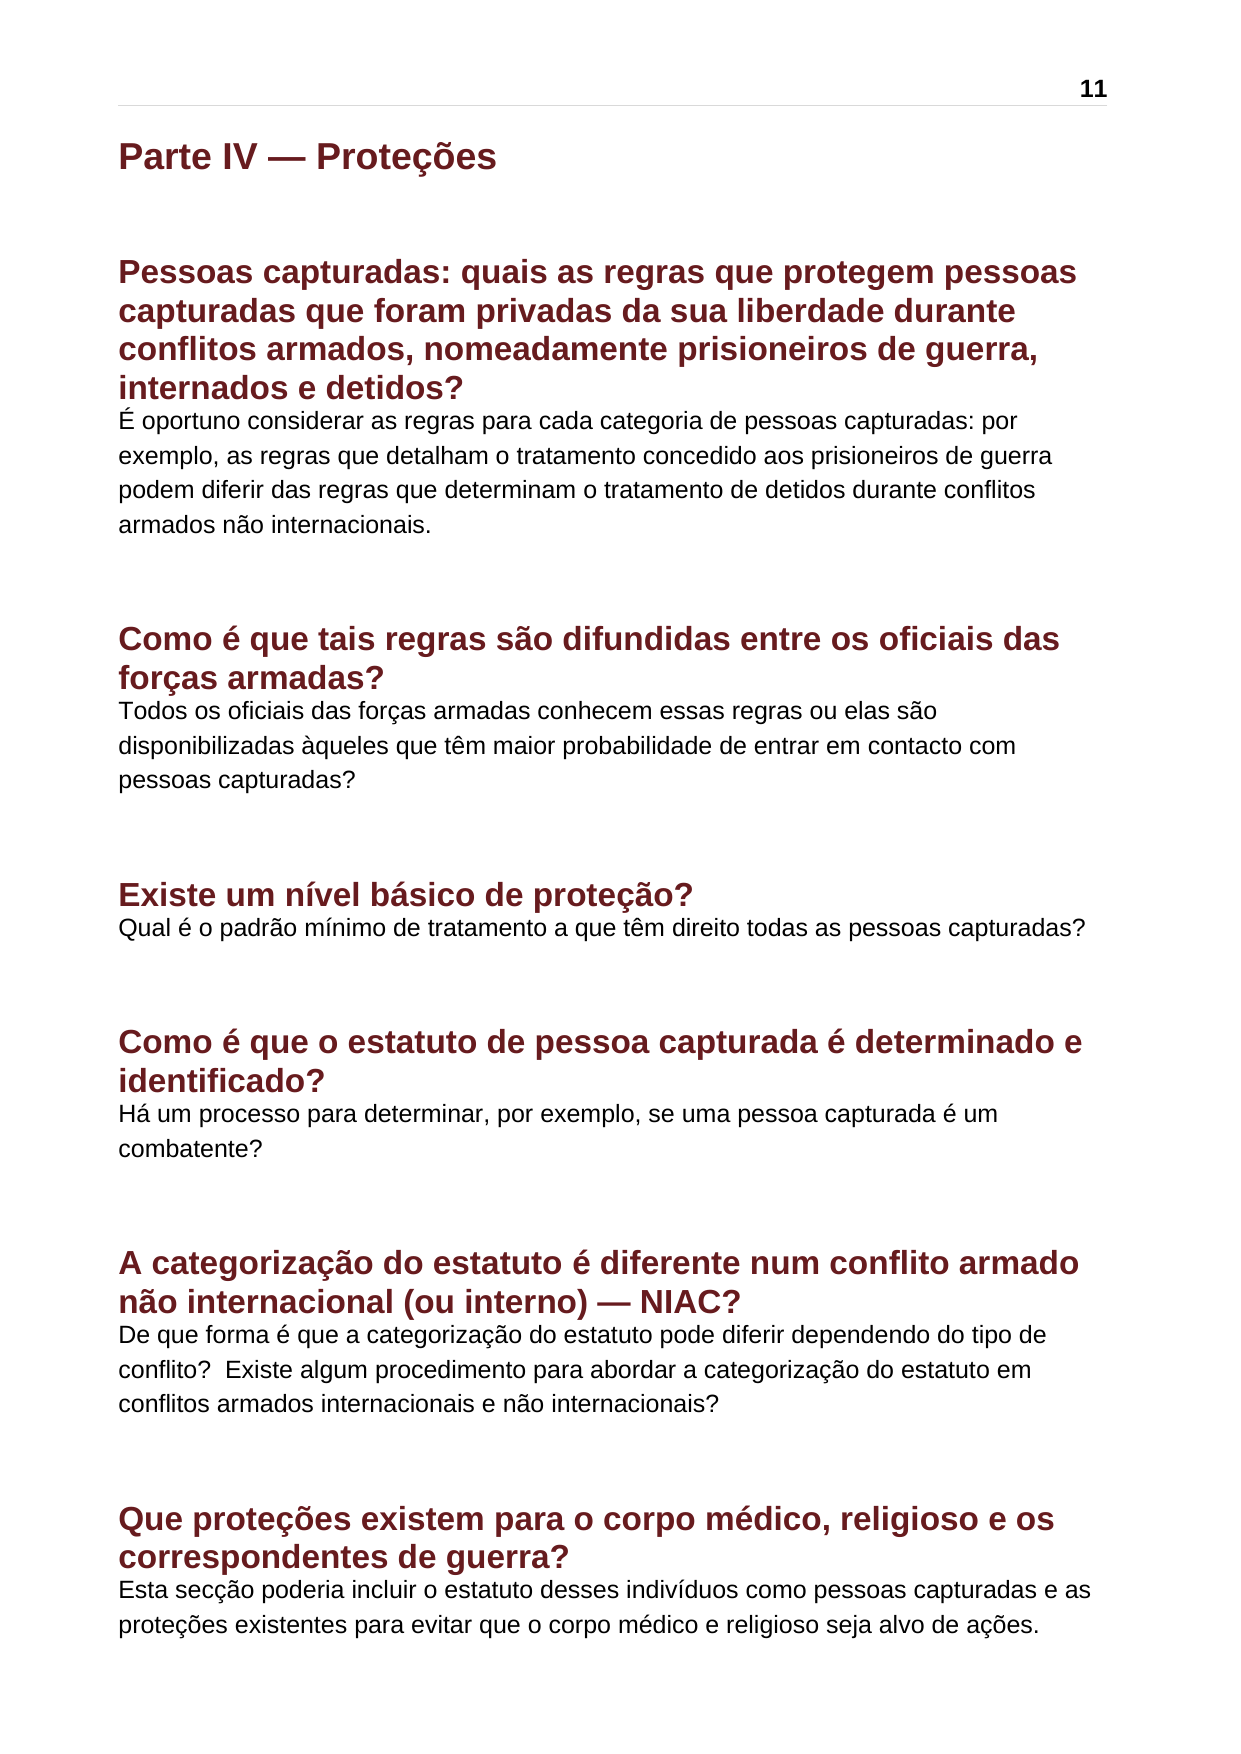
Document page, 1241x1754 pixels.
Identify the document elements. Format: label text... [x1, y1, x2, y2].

subtitle Que proteções existem para o corpo médico, religioso e os correspondentes de guerra? [118, 1499, 1107, 1576]
subtitle Como é que tais regras são difundidas entre os oficiais das forças armadas? [118, 619, 1107, 696]
text De que forma é que a categorização do estatuto pode diferir dependendo do tipo de conflito? Existe algum procedimento para abordar a categorização do estatuto em conflitos armados internacionais e não internacionais? [118, 1320, 1107, 1418]
text Esta secção poderia incluir o estatuto desses indivíduos como pessoas capturadas e as proteções existentes para evitar que o corpo médico e religioso seja alvo de ações. [118, 1576, 1107, 1639]
subtitle Como é que o estatuto de pessoa capturada é determinado e identificado? [118, 1022, 1107, 1099]
subtitle A categorização do estatuto é diferente num conflito armado não internacional (ou interno) — NIAC? [118, 1243, 1107, 1320]
subtitle Existe um nível básico de proteção? [118, 874, 1107, 913]
text Todos os oficiais das forças armadas conhecem essas regras ou elas são disponibilizadas àqueles que têm maior probabilidade de entrar em contacto com pessoas capturadas? [118, 696, 1107, 794]
text É oportuno considerar as regras para cada categoria de pessoas capturadas: por exemplo, as regras que detalham o tratamento concedido aos prisioneiros de guerra podem diferir das regras que determinam o tratamento de detidos durante conflitos armados não internacionais. [118, 406, 1107, 538]
text Qual é o padrão mínimo de tratamento a que têm direito todas as pessoas capturadas? [118, 913, 1107, 942]
text Há um processo para determinar, por exemplo, se uma pessoa capturada é um combatente? [118, 1099, 1107, 1163]
subtitle Pessoas capturadas: quais as regras que protegem pessoas capturadas que foram privadas da sua liberdade durante conflitos armados, nomeadamente prisioneiros de guerra, internados e detidos? [118, 253, 1107, 406]
subtitle Parte IV — Proteções [118, 134, 1107, 178]
